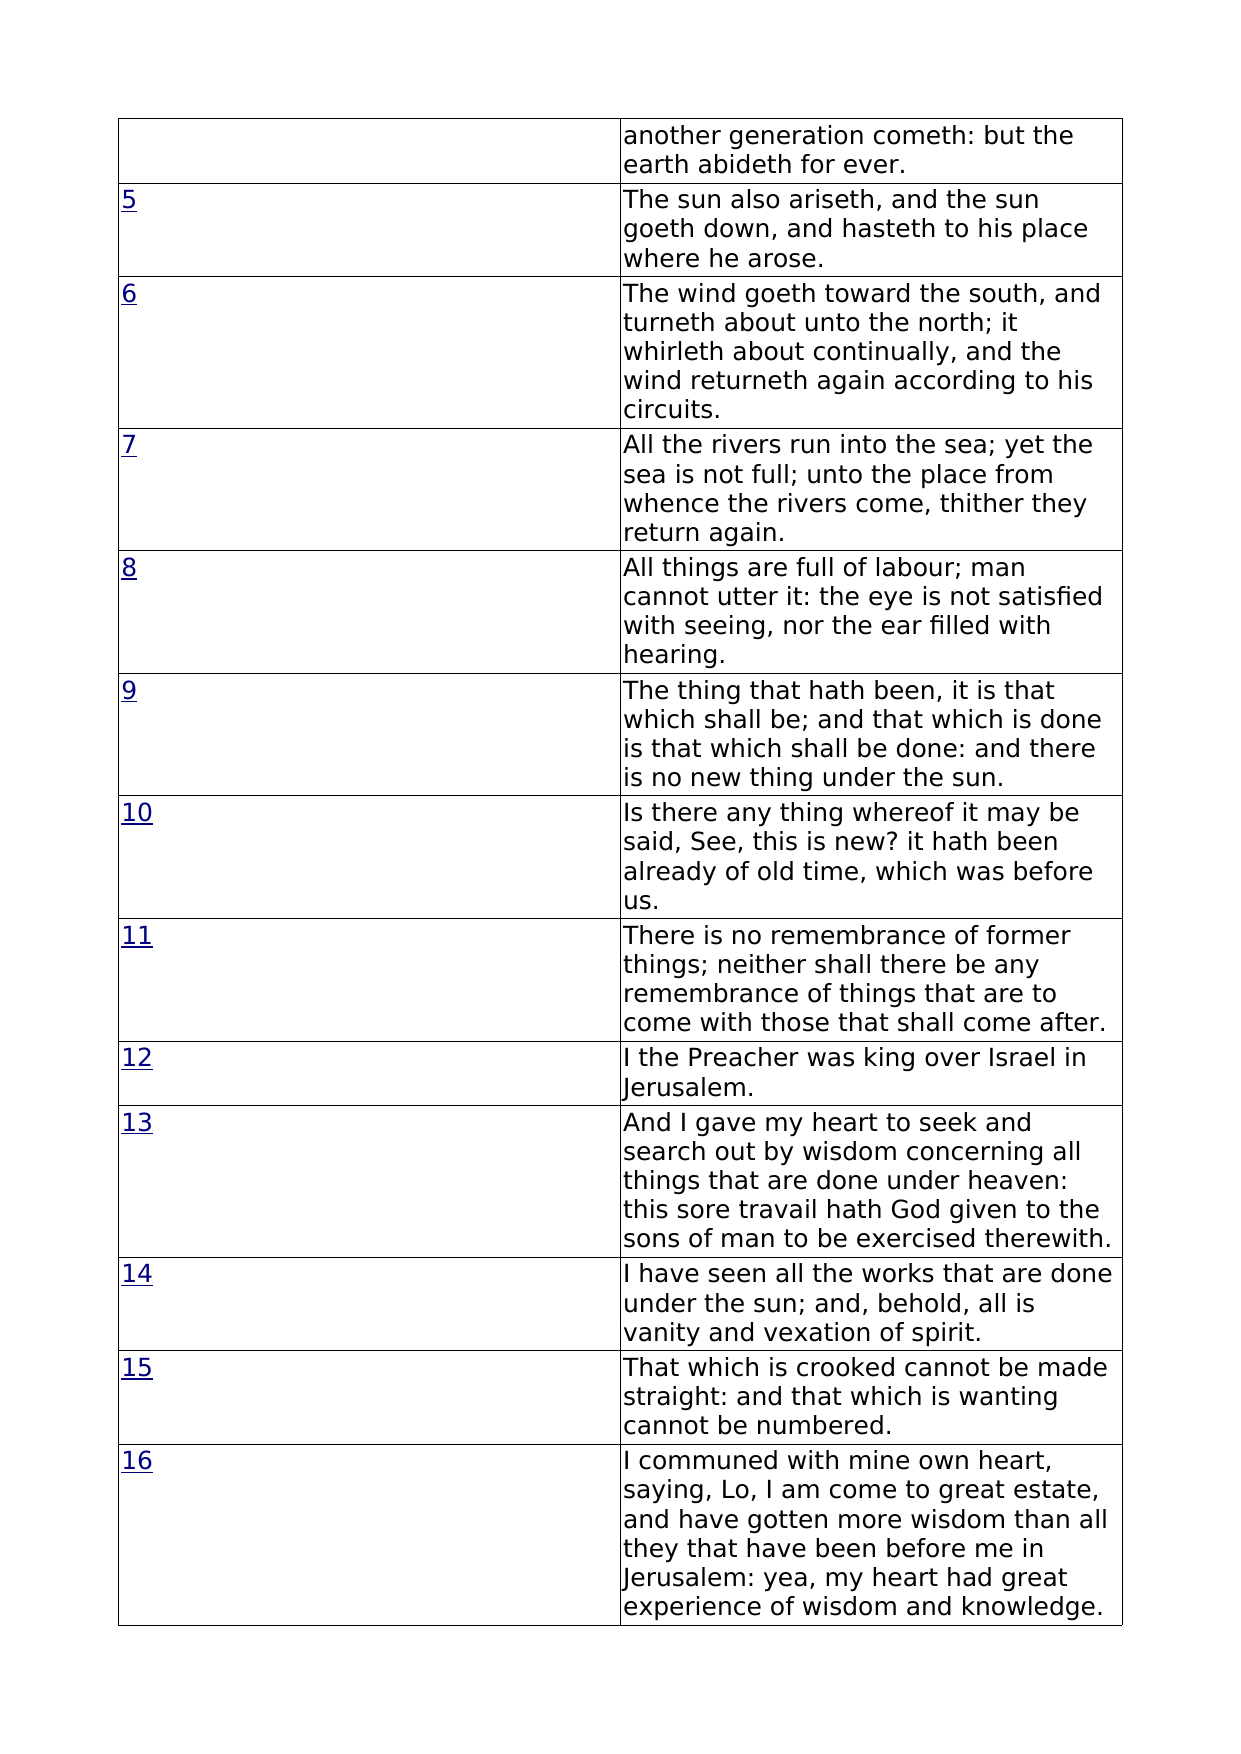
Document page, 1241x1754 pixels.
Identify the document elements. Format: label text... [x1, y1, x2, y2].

table_cell The thing that hath been, it is that which shall be; and that which is done is that which shall be done: and there is no new thing under the sun. [621, 674, 1122, 795]
table_cell I the Preacher was king over Israel in Jerusalem. [621, 1042, 1122, 1105]
table_cell 7 [119, 429, 620, 550]
table_cell 10 [119, 796, 620, 918]
table_cell 8 [119, 551, 620, 673]
table_cell another generation cometh: but the earth abideth for ever. [621, 119, 1122, 182]
table_cell 15 [119, 1351, 620, 1443]
table_cell And I gave my heart to seek and search out by wisdom concerning all things that are done under heaven: this sore travail hath God given to the sons of man to be exercised therewith. [621, 1106, 1122, 1257]
table_cell The sun also ariseth, and the sun goeth down, and hasteth to his place where he arose. [621, 184, 1122, 276]
table_cell 13 [119, 1106, 620, 1257]
table_cell 5 [119, 184, 620, 276]
table_cell 12 [119, 1042, 620, 1105]
table_cell 11 [119, 919, 620, 1041]
table_cell 14 [119, 1258, 620, 1350]
table_cell All the rivers run into the sea; yet the sea is not full; unto the place from whence the rivers come, thither they return again. [621, 429, 1122, 550]
table_cell Is there any thing whereof it may be said, See, this is new? it hath been already of old time, which was before us. [621, 796, 1122, 918]
table_cell All things are full of labour; man cannot utter it: the eye is not satisfied with seeing, nor the ear filled with hearing. [621, 551, 1122, 673]
table_cell There is no remembrance of former things; neither shall there be any remembrance of things that are to come with those that shall come after. [621, 919, 1122, 1041]
table_cell 16 [119, 1445, 620, 1624]
table_cell I have seen all the works that are done under the sun; and, behold, all is vanity and vexation of spirit. [621, 1258, 1122, 1350]
table_cell 9 [119, 674, 620, 795]
table_cell That which is crooked cannot be made straight: and that which is wanting cannot be numbered. [621, 1351, 1122, 1443]
table_cell 6 [119, 277, 620, 428]
table_cell I communed with mine own heart, saying, Lo, I am come to great estate, and have gotten more wisdom than all they that have been before me in Jerusalem: yea, my heart had great experience of wisdom and knowledge. [621, 1445, 1122, 1624]
table_cell The wind goeth toward the south, and turneth about unto the north; it whirleth about continually, and the wind returneth again according to his circuits. [621, 277, 1122, 428]
table_cell [119, 119, 620, 182]
